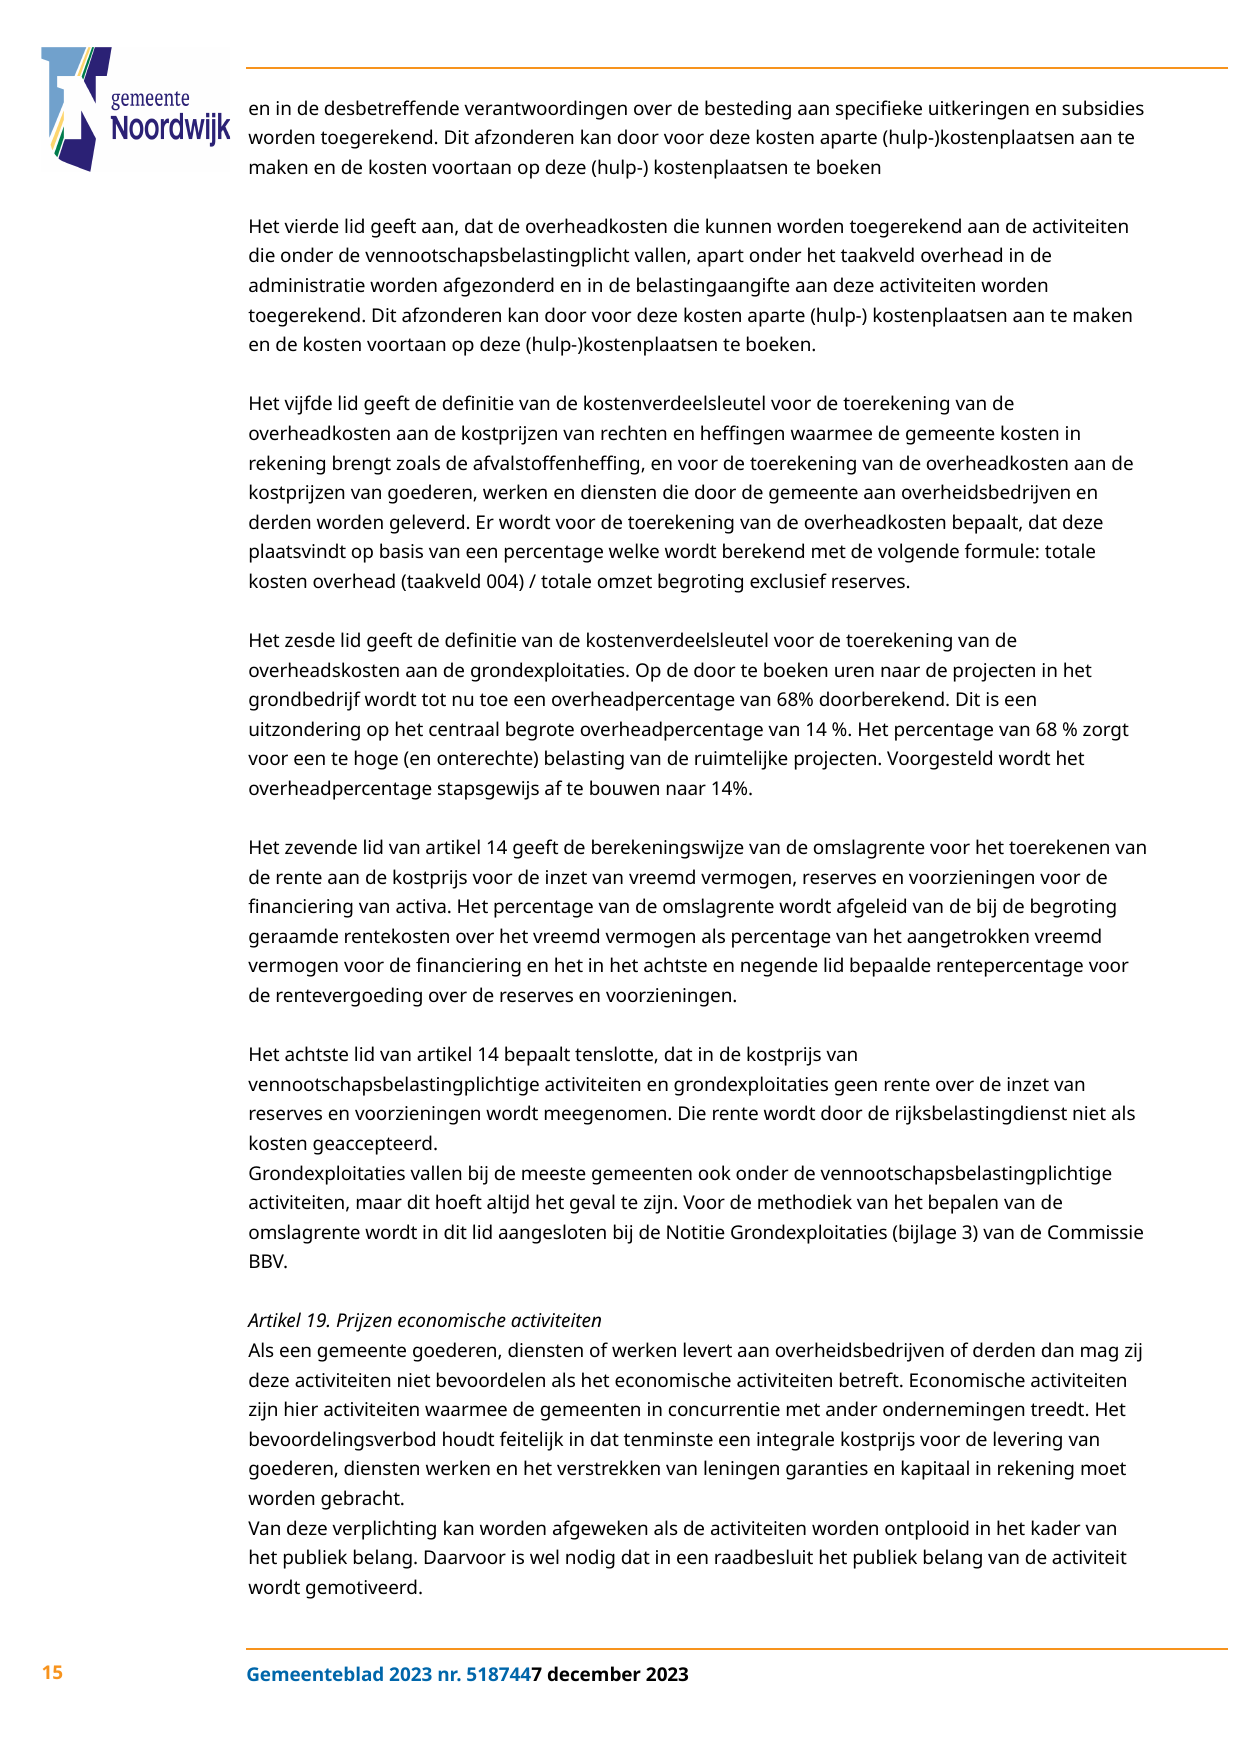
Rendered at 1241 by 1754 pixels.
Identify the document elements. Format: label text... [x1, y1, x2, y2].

text Het vierde lid geeft aan, dat de overheadkosten die kunnen worden toegerekend aan de activiteiten die onder de vennootschapsbelastingplicht vallen, apart onder het taakveld overhead in de administratie worden afgezonderd en in de belastingaangifte aan deze activiteiten worden toegerekend. Dit afzonderen kan door voor deze kosten aparte (hulp-) kostenplaatsen aan te maken en de kosten voortaan op deze (hulp-)kostenplaatsen te boeken. [248, 213, 1152, 357]
text Het zesde lid geeft de definitie van de kostenverdeelsleutel voor de toerekening van de overheadskosten aan de grondexploitaties. Op de door te boeken uren naar de projecten in het grondbedrijf wordt tot nu toe een overheadpercentage van 68% doorberekend. Dit is een uitzondering op het centraal begrote overheadpercentage van 14 %. Het percentage van 68 % zorgt voor een te hoge (en onterechte) belasting van de ruimtelijke projecten. Voorgesteld wordt het overheadpercentage stapsgewijs af te bouwen naar 14%. [248, 627, 1152, 801]
text en in de desbetreffende verantwoordingen over de besteding aan specifieke uitkeringen en subsidies worden toegerekend. Dit afzonderen kan door voor deze kosten aparte (hulp-)kostenplaatsen aan te maken en de kosten voortaan op deze (hulp-) kostenplaatsen te boeken [248, 95, 1152, 180]
text Artikel 19. Prijzen economische activiteiten [248, 1308, 1152, 1333]
text Het achtste lid van artikel 14 bepaalt tenslotte, dat in de kostprijs van vennootschapsbelastingplichtige activiteiten en grondexploitaties geen rente over de inzet van reserves en voorzieningen wordt meegenomen. Die rente wordt door de rijksbelastingdienst niet als kosten geaccepteerd. [248, 1041, 1152, 1156]
text Van deze verplichting kan worden afgeweken als de activiteiten worden ontplooid in het kader van het publiek belang. Daarvoor is wel nodig dat in een raadbesluit het publiek belang van de activiteit wordt gemotiveerd. [248, 1515, 1152, 1600]
text Als een gemeente goederen, diensten of werken levert aan overheidsbedrijven of derden dan mag zij deze activiteiten niet bevoordelen als het economische activiteiten betreft. Economische activiteiten zijn hier activiteiten waarmee de gemeenten in concurrentie met ander ondernemingen treedt. Het bevoordelingsverbod houdt feitelijk in dat tenminste een integrale kostprijs voor de levering van goederen, diensten werken en het verstrekken van leningen garanties en kapitaal in rekening moet worden gebracht. [248, 1337, 1152, 1511]
text Het zevende lid van artikel 14 geeft de berekeningswijze van de omslagrente voor het toerekenen van de rente aan de kostprijs voor de inzet van vreemd vermogen, reserves en voorzieningen voor de financiering van activa. Het percentage van de omslagrente wordt afgeleid van de bij de begroting geraamde rentekosten over het vreemd vermogen als percentage van het aangetrokken vreemd vermogen voor de financiering en het in het achtste en negende lid bepaalde rentepercentage voor de rentevergoeding over de reserves en voorzieningen. [248, 834, 1152, 1008]
picture [41, 47, 231, 172]
text Grondexploitaties vallen bij de meeste gemeenten ook onder de vennootschapsbelastingplichtige activiteiten, maar dit hoeft altijd het geval te zijn. Voor de methodiek van het bepalen van de omslagrente wordt in dit lid aangesloten bij de Notitie Grondexploitaties (bijlage 3) van de Commissie BBV. [248, 1160, 1152, 1274]
text Het vijfde lid geeft de definitie van de kostenverdeelsleutel voor de toerekening van de overheadkosten aan de kostprijzen van rechten en heffingen waarmee de gemeente kosten in rekening brengt zoals de afvalstoffenheffing, en voor de toerekening van de overheadkosten aan de kostprijzen van goederen, werken en diensten die door de gemeente aan overheidsbedrijven en derden worden geleverd. Er wordt voor de toerekening van de overheadkosten bepaalt, dat deze plaatsvindt op basis van een percentage welke wordt berekend met de volgende formule: totale kosten overhead (taakveld 004) / totale omzet begroting exclusief reserves. [248, 391, 1152, 594]
